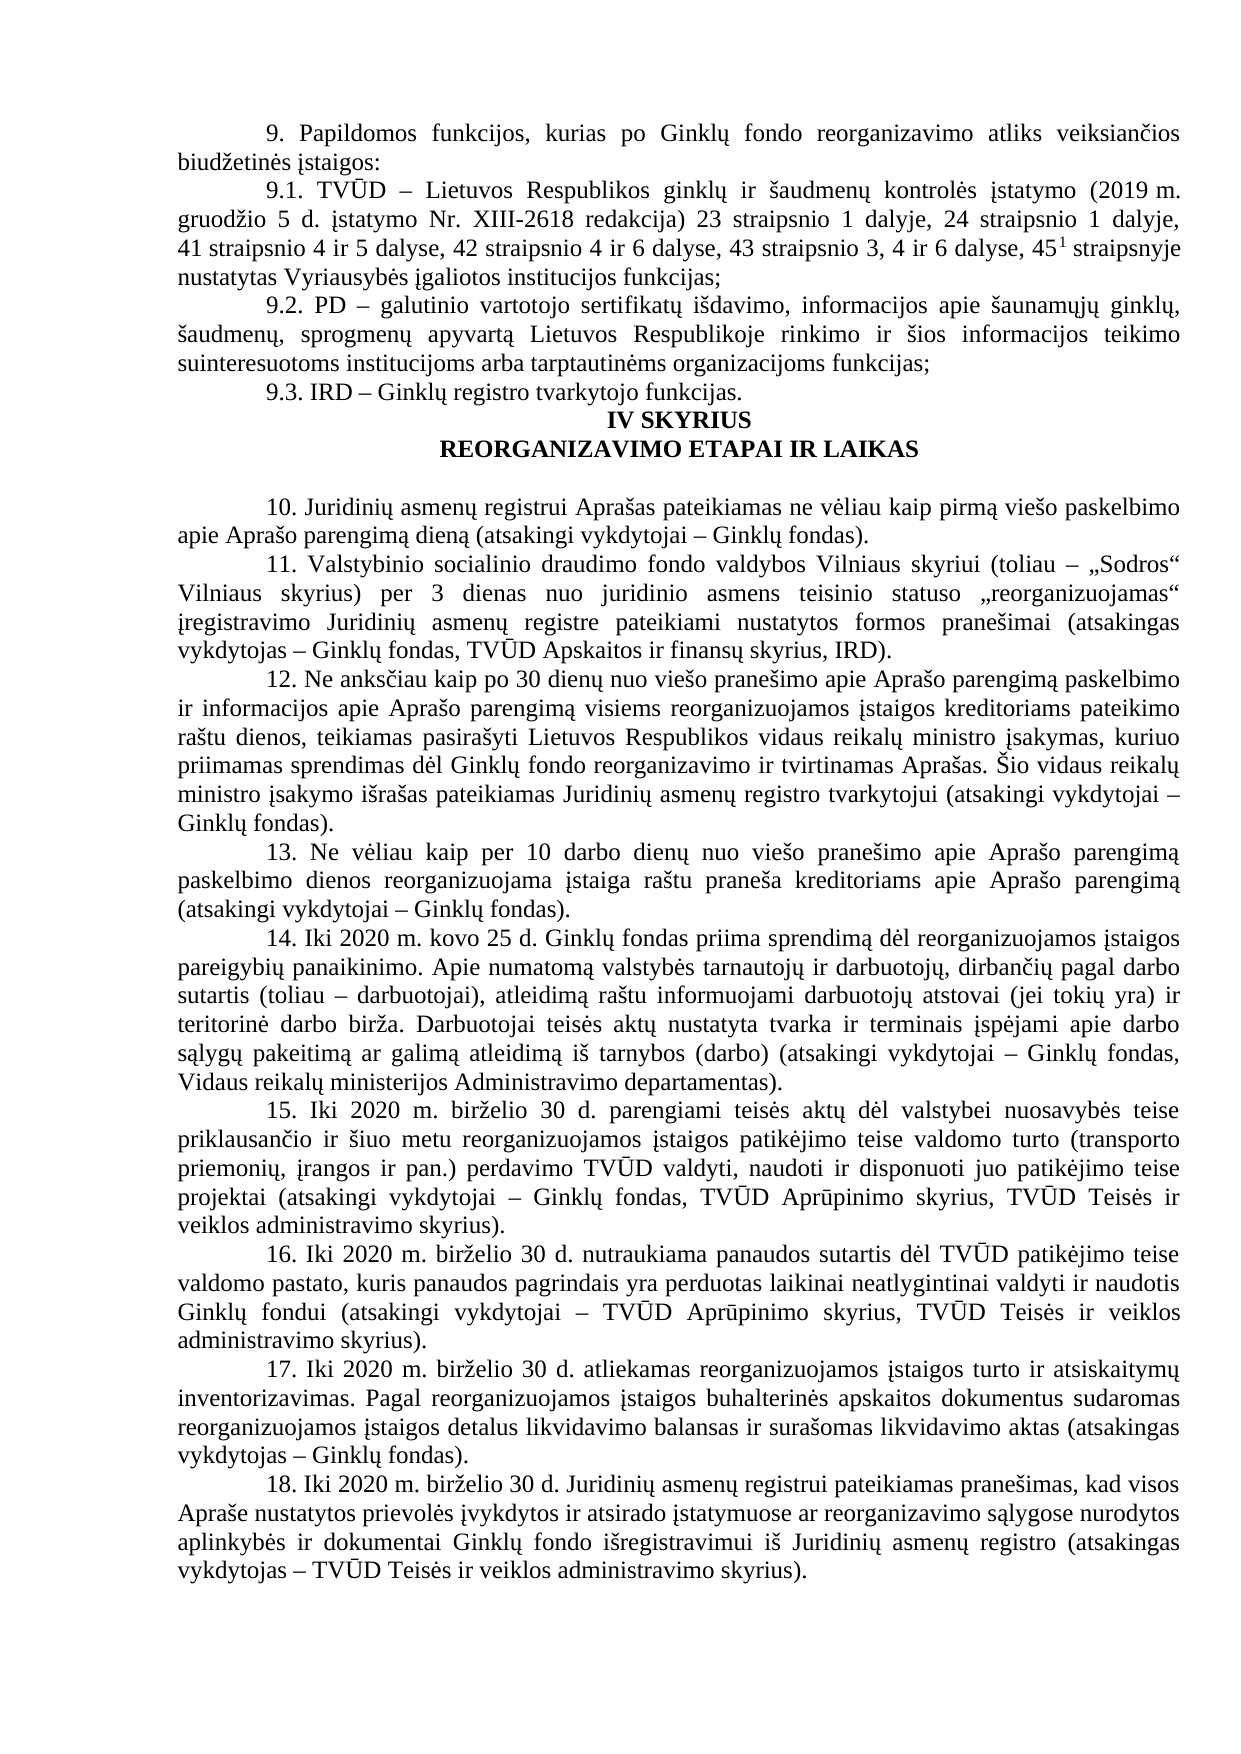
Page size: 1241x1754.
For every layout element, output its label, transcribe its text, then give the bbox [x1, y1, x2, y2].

text 18. Iki 2020 m. birželio 30 d. Juridinių asmenų registrui pateikiamas pranešimas, kad visos Apraše nustatytos prievolės įvykdytos ir atsirado įstatymuose ar reorganizavimo sąlygose nurodytos aplinkybės ir dokumentai Ginklų fondo išregistravimui iš Juridinių asmenų registro (atsakingas vykdytojas – TVŪD Teisės ir veiklos administravimo skyrius). [177, 1469, 1181, 1584]
text 17. Iki 2020 m. birželio 30 d. atliekamas reorganizuojamos įstaigos turto ir atsiskaitymų inventorizavimas. Pagal reorganizuojamos įstaigos buhalterinės apskaitos dokumentus sudaromas reorganizuojamos įstaigos detalus likvidavimo balansas ir surašomas likvidavimo aktas (atsakingas vykdytojas – Ginklų fondas). [177, 1354, 1181, 1469]
text 9.2. PD – galutinio vartotojo sertifikatų išdavimo, informacijos apie šaunamųjų ginklų, šaudmenų, sprogmenų apyvartą Lietuvos Respublikoje rinkimo ir šios informacijos teikimo suinteresuotoms institucijoms arba tarptautinėms organizacijoms funkcijas; [177, 291, 1181, 377]
text 9. Papildomos funkcijos, kurias po Ginklų fondo reorganizavimo atliks veiksiančios biudžetinės įstaigos: [177, 118, 1181, 176]
text 13. Ne vėliau kaip per 10 darbo dienų nuo viešo pranešimo apie Aprašo parengimą paskelbimo dienos reorganizuojama įstaiga raštu praneša kreditoriams apie Aprašo parengimą (atsakingi vykdytojai – Ginklų fondas). [177, 837, 1181, 923]
text 12. Ne anksčiau kaip po 30 dienų nuo viešo pranešimo apie Aprašo parengimą paskelbimo ir informacijos apie Aprašo parengimą visiems reorganizuojamos įstaigos kreditoriams pateikimo raštu dienos, teikiamas pasirašyti Lietuvos Respublikos vidaus reikalų ministro įsakymas, kuriuo priimamas sprendimas dėl Ginklų fondo reorganizavimo ir tvirtinamas Aprašas. Šio vidaus reikalų ministro įsakymo išrašas pateikiamas Juridinių asmenų registro tvarkytojui (atsakingi vykdytojai – Ginklų fondas). [177, 664, 1181, 837]
text 9.1. TVŪD – Lietuvos Respublikos ginklų ir šaudmenų kontrolės įstatymo (2019 m. gruodžio 5 d. įstatymo Nr. XIII-2618 redakcija) 23 straipsnio 1 dalyje, 24 straipsnio 1 dalyje, 41 straipsnio 4 ir 5 dalyse, 42 straipsnio 4 ir 6 dalyse, 43 straipsnio 3, 4 ir 6 dalyse, 451 straipsnyje nustatytas Vyriausybės įgaliotos institucijos funkcijas; [177, 176, 1181, 291]
text IV SKYRIUS [177, 406, 1181, 434]
text 11. Valstybinio socialinio draudimo fondo valdybos Vilniaus skyriui (toliau – „Sodros“ Vilniaus skyrius) per 3 dienas nuo juridinio asmens teisinio statuso „reorganizuojamas“ įregistravimo Juridinių asmenų registre pateikiami nustatytos formos pranešimai (atsakingas vykdytojas – Ginklų fondas, TVŪD Apskaitos ir finansų skyrius, IRD). [177, 549, 1181, 664]
text 15. Iki 2020 m. birželio 30 d. parengiami teisės aktų dėl valstybei nuosavybės teise priklausančio ir šiuo metu reorganizuojamos įstaigos patikėjimo teise valdomo turto (transporto priemonių, įrangos ir pan.) perdavimo TVŪD valdyti, naudoti ir disponuoti juo patikėjimo teise projektai (atsakingi vykdytojai – Ginklų fondas, TVŪD Aprūpinimo skyrius, TVŪD Teisės ir veiklos administravimo skyrius). [177, 1096, 1181, 1239]
text 16. Iki 2020 m. birželio 30 d. nutraukiama panaudos sutartis dėl TVŪD patikėjimo teise valdomo pastato, kuris panaudos pagrindais yra perduotas laikinai neatlygintinai valdyti ir naudotis Ginklų fondui (atsakingi vykdytojai – TVŪD Aprūpinimo skyrius, TVŪD Teisės ir veiklos administravimo skyrius). [177, 1239, 1181, 1354]
text 9.3. IRD – Ginklų registro tvarkytojo funkcijas. [177, 377, 1181, 406]
text REORGANIZAVIMO ETAPAI IR LAIKAS [177, 434, 1181, 463]
text 10. Juridinių asmenų registrui Aprašas pateikiamas ne vėliau kaip pirmą viešo paskelbimo apie Aprašo parengimą dieną (atsakingi vykdytojai – Ginklų fondas). [177, 492, 1181, 549]
text 14. Iki 2020 m. kovo 25 d. Ginklų fondas priima sprendimą dėl reorganizuojamos įstaigos pareigybių panaikinimo. Apie numatomą valstybės tarnautojų ir darbuotojų, dirbančių pagal darbo sutartis (toliau – darbuotojai), atleidimą raštu informuojami darbuotojų atstovai (jei tokių yra) ir teritorinė darbo birža. Darbuotojai teisės aktų nustatyta tvarka ir terminais įspėjami apie darbo sąlygų pakeitimą ar galimą atleidimą iš tarnybos (darbo) (atsakingi vykdytojai – Ginklų fondas, Vidaus reikalų ministerijos Administravimo departamentas). [177, 923, 1181, 1096]
